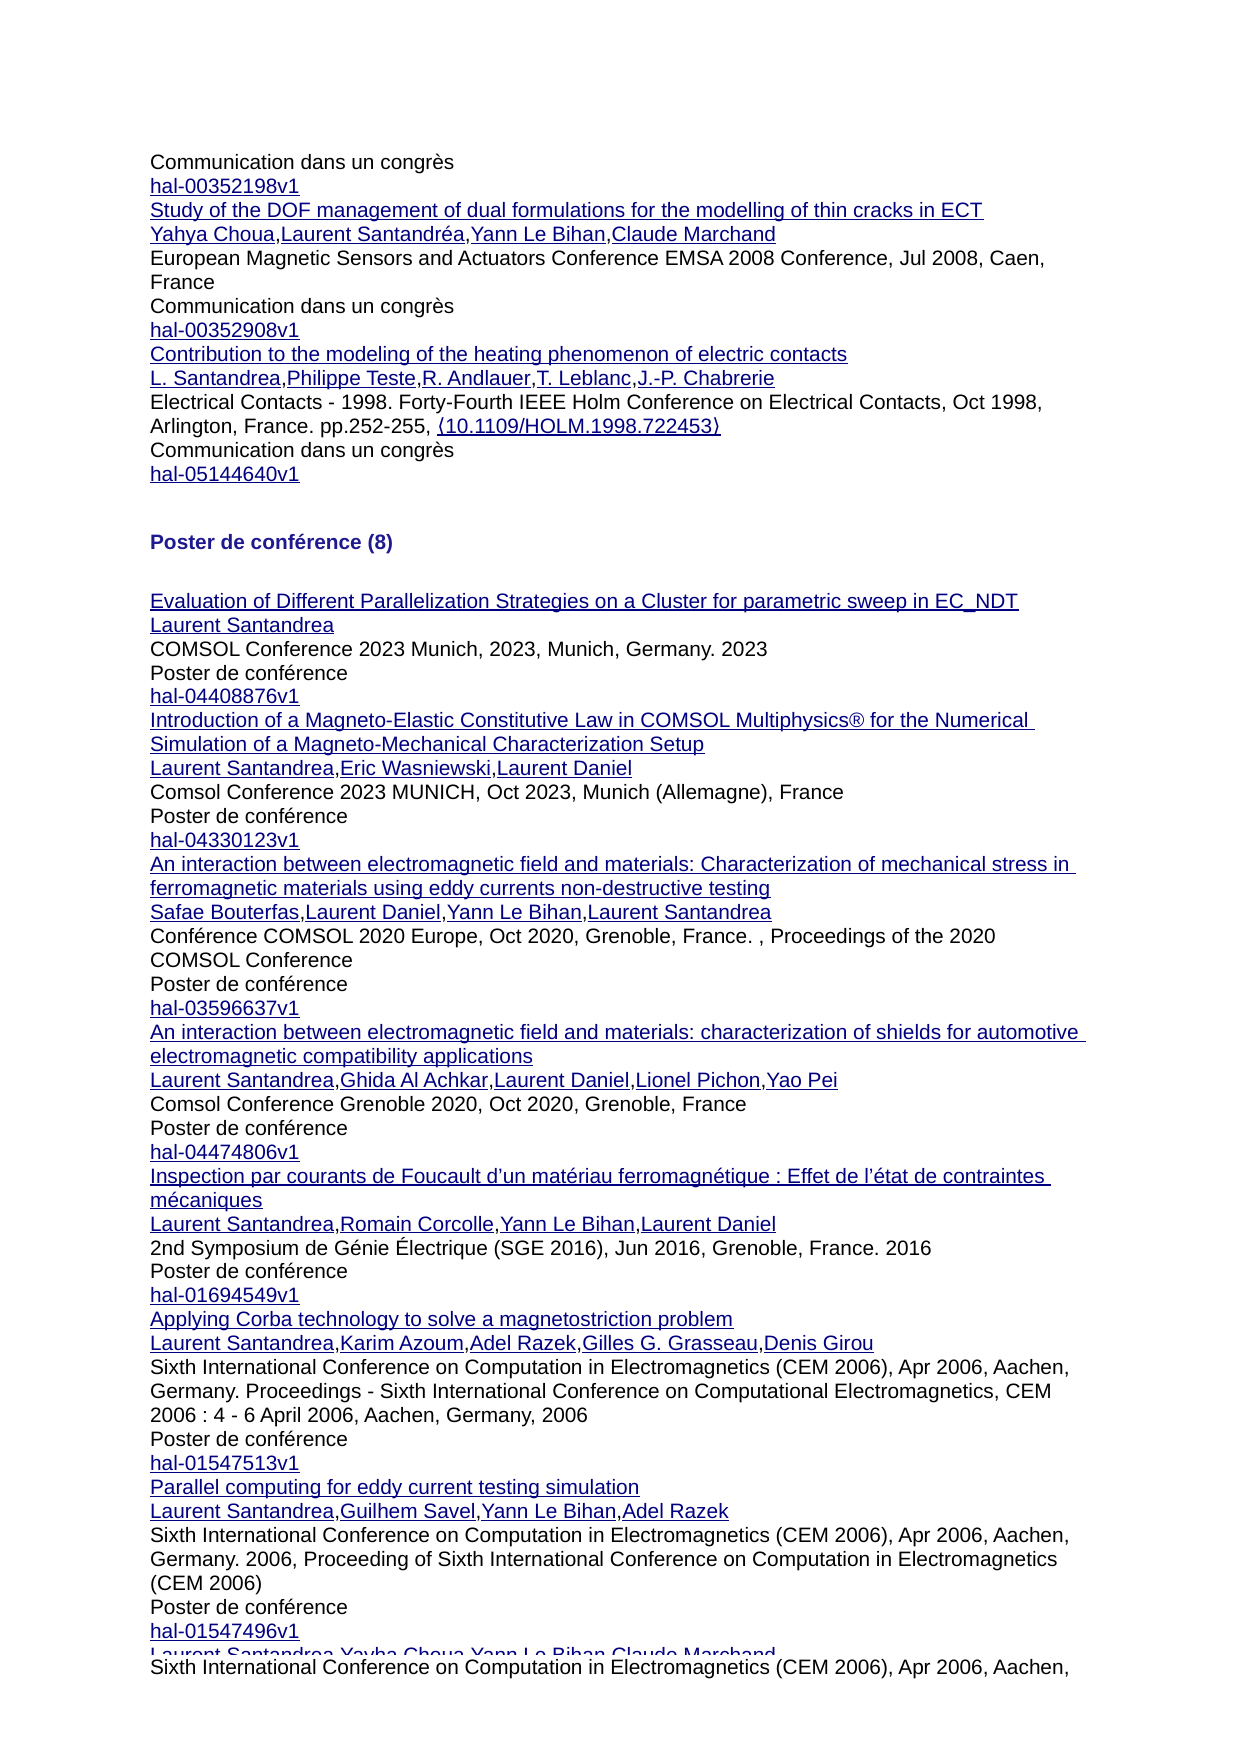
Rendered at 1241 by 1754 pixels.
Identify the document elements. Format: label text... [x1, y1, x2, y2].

table_cell Adaptive mesh refinement for eddy current testing finite element computations Laurent Santandrea,Yayha Choua,Yann Le Bihan,Claude Marchand Sixth International Conference on Computation in Electromagnetics (CEM 2006), Apr 2006, Aachen, Germany. 2006, Proceedings - Sixth International Conference on Computational Electromagnetics, CEM 2006 Poster de conférence hal-01547509v1 [150, 1643, 1090, 1679]
table_cell Contribution to the modeling of the heating phenomenon of electric contacts L. Santandrea,Philippe Teste,R. Andlauer,T. Leblanc,J.-P. Chabrerie Electrical Contacts - 1998. Forty-Fourth IEEE Holm Conference on Electrical Contacts, Oct 1998, Arlington, France. pp.252-255, ⟨10.1109/HOLM.1998.722453⟩ Communication dans un congrès hal-05144640v1 [150, 342, 1090, 485]
table_cell Applying Corba technology to solve a magnetostriction problem Laurent Santandrea,Karim Azoum,Adel Razek,Gilles G. Grasseau,Denis Girou Sixth International Conference on Computation in Electromagnetics (CEM 2006), Apr 2006, Aachen, Germany. Proceedings - Sixth International Conference on Computational Electromagnetics, CEM 2006 : 4 - 6 April 2006, Aachen, Germany, 2006 Poster de conférence hal-01547513v1 [150, 1307, 1090, 1475]
table_cell Introduction of a Magneto‐Elastic Constitutive Law in COMSOL Multiphysics® for the Numerical Simulation of a Magneto‐Mechanical Characterization Setup Laurent Santandrea,Eric Wasniewski,Laurent Daniel Comsol Conference 2023 MUNICH, Oct 2023, Munich (Allemagne), France Poster de conférence hal-04330123v1 [150, 708, 1090, 852]
table_cell Study of the DOF management of dual formulations for the modelling of thin cracks in ECT Yahya Choua,Laurent Santandréa,Yann Le Bihan,Claude Marchand European Magnetic Sensors and Actuators Conference EMSA 2008 Conference, Jul 2008, Caen, France Communication dans un congrès hal-00352908v1 [150, 198, 1090, 342]
table_cell An interaction between electromagnetic field and materials: Characterization of mechanical stress in ferromagnetic materials using eddy currents non-destructive testing Safae Bouterfas,Laurent Daniel,Yann Le Bihan,Laurent Santandrea Conférence COMSOL 2020 Europe, Oct 2020, Grenoble, France. , Proceedings of the 2020 COMSOL Conference Poster de conférence hal-03596637v1 [150, 852, 1090, 1020]
table_cell An interaction between electromagnetic field and materials: characterization of shields for automotive electromagnetic compatibility applications Laurent Santandrea,Ghida Al Achkar,Laurent Daniel,Lionel Pichon,Yao Pei Comsol Conference Grenoble 2020, Oct 2020, Grenoble, France Poster de conférence hal-04474806v1 [150, 1020, 1090, 1163]
table_cell Communication dans un congrès hal-00352198v1 [150, 150, 1090, 198]
table_cell Inspection par courants de Foucault d’un matériau ferromagnétique : Effet de l’état de contraintes mécaniques Laurent Santandrea,Romain Corcolle,Yann Le Bihan,Laurent Daniel 2nd Symposium de Génie Électrique (SGE 2016), Jun 2016, Grenoble, France. 2016 Poster de conférence hal-01694549v1 [150, 1164, 1090, 1307]
table_header Evaluation of Different Parallelization Strategies on a Cluster for parametric sweep in EC_NDT Laurent Santandrea COMSOL Conference 2023 Munich, 2023, Munich, Germany. 2023 Poster de conférence hal-04408876v1 [150, 589, 1090, 708]
table_cell Parallel computing for eddy current testing simulation Laurent Santandrea,Guilhem Savel,Yann Le Bihan,Adel Razek Sixth International Conference on Computation in Electromagnetics (CEM 2006), Apr 2006, Aachen, Germany. 2006, Proceeding of Sixth International Conference on Computation in Electromagnetics (CEM 2006) Poster de conférence hal-01547496v1 [150, 1475, 1090, 1643]
subtitle Poster de conférence (8) [150, 530, 1090, 554]
